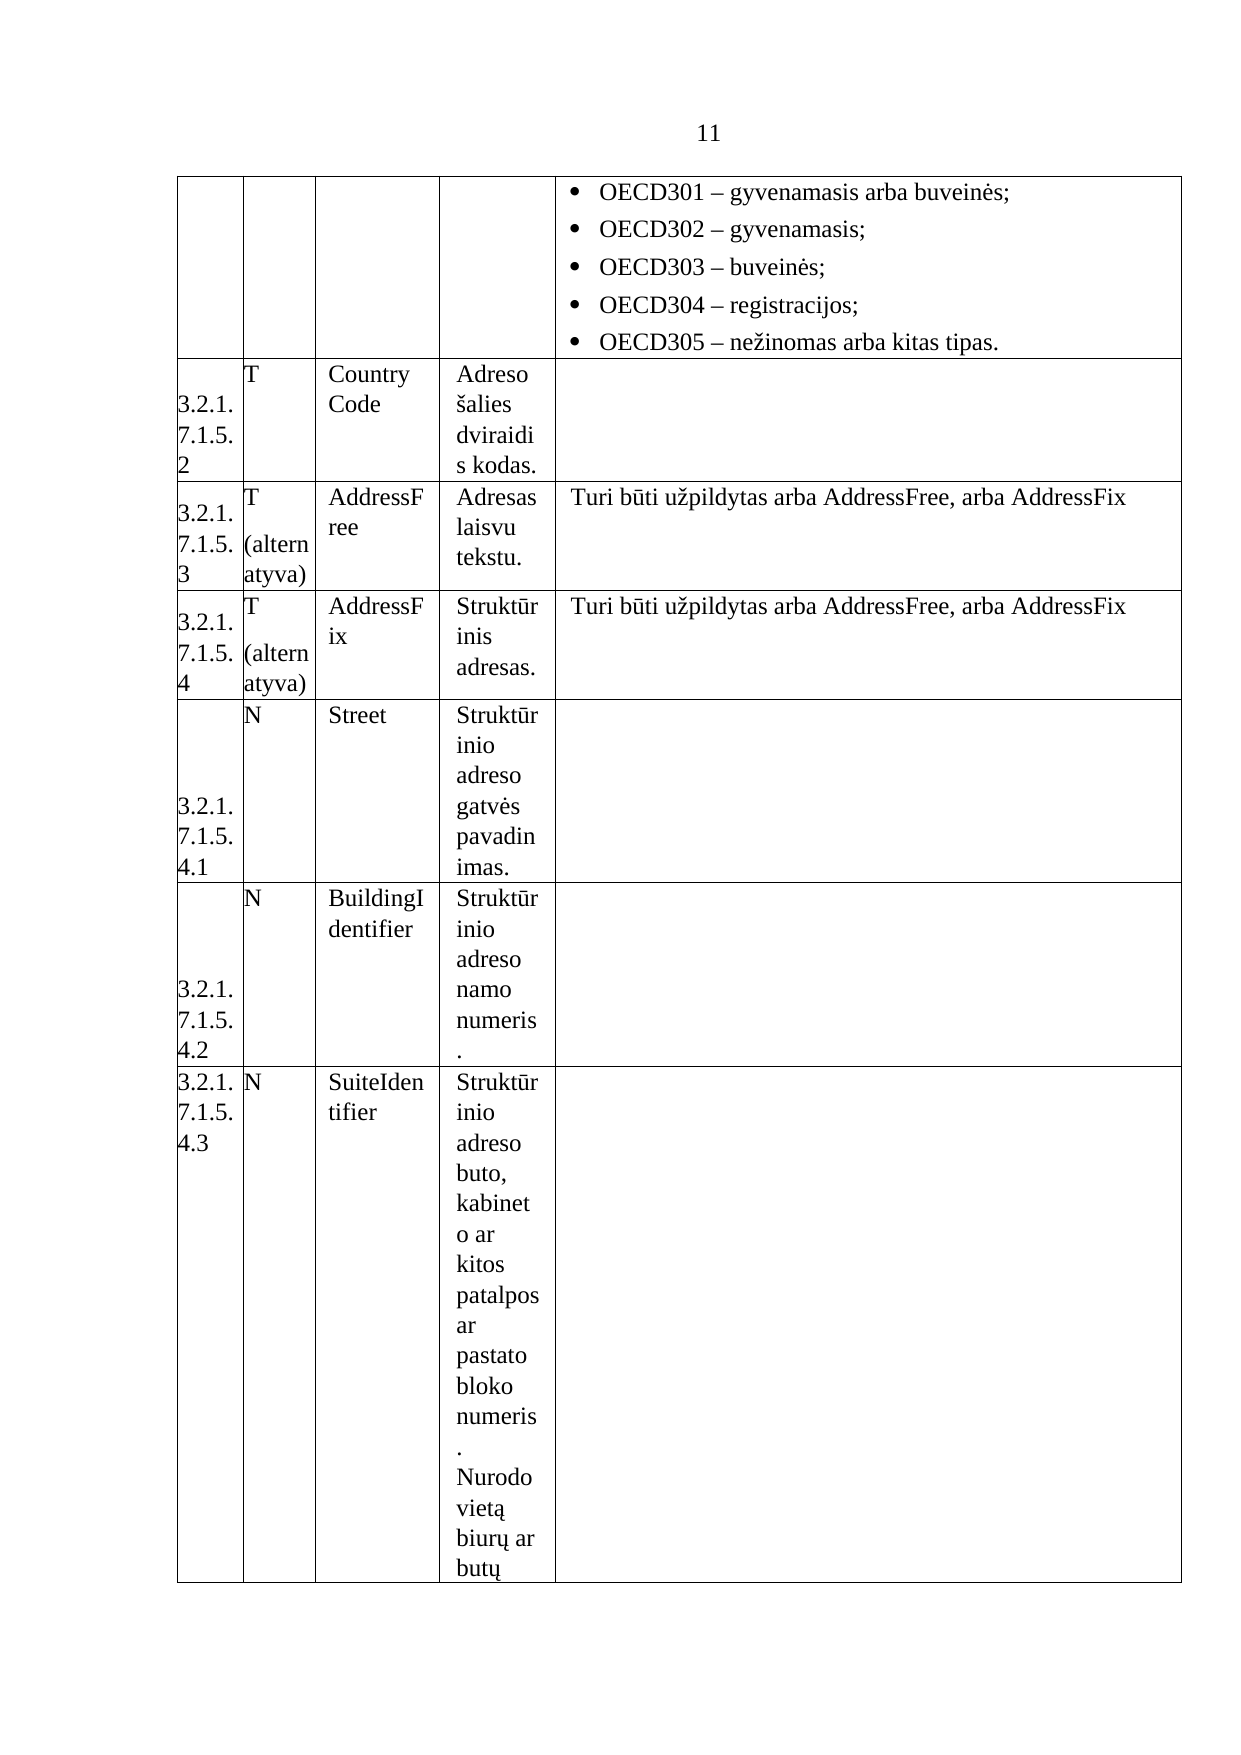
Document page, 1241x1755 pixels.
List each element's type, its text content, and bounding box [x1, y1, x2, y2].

table_cell  OECD301 – gyvenamasis arba buveinės;  OECD302 – gyvenamasis;  OECD303 – buveinės;  OECD304 – registracijos;  OECD305 – nežinomas arba kitas tipas. [556, 177, 1181, 358]
table_cell T (alternatyva) [244, 482, 315, 590]
table_cell SuiteIdentifier [316, 1067, 439, 1582]
table_cell 3.2.1.7.1.5.4.1 [178, 700, 243, 882]
table_cell AddressFree [316, 482, 439, 590]
table_cell Struktūrinio adreso buto, kabineto ar kitos patalpos ar pastato bloko numeris. Nurodo vietą biurų ar butų [440, 1067, 555, 1582]
table_cell N [244, 700, 315, 882]
table_cell 3.2.1.7.1.5.3 [178, 482, 243, 590]
table_cell CountryCode [316, 359, 439, 481]
table_cell Turi būti užpildytas arba AddressFree, arba AddressFix [556, 591, 1181, 699]
table_cell [178, 177, 243, 358]
table_cell [556, 359, 1181, 481]
table_cell [556, 883, 1181, 1066]
table_cell Turi būti užpildytas arba AddressFree, arba AddressFix [556, 482, 1181, 590]
table_cell 3.2.1.7.1.5.4.2 [178, 883, 243, 1066]
table_cell [244, 177, 315, 358]
table_cell 3.2.1.7.1.5.2 [178, 359, 243, 481]
table_cell [440, 177, 555, 358]
table_cell N [244, 1067, 315, 1582]
table_cell AddressFix [316, 591, 439, 699]
table_cell 3.2.1.7.1.5.4 [178, 591, 243, 699]
table_cell Struktūrinio adreso gatvės pavadinimas. [440, 700, 555, 882]
table_cell Struktūrinio adreso namo numeris. [440, 883, 555, 1066]
table_cell T [244, 359, 315, 481]
table_cell [556, 700, 1181, 882]
table_cell Adresas laisvu tekstu. [440, 482, 555, 590]
table_cell [316, 177, 439, 358]
table_cell N [244, 883, 315, 1066]
table_cell T (alternatyva) [244, 591, 315, 699]
table_cell [556, 1067, 1181, 1582]
table_cell 3.2.1.7.1.5.4.3 [178, 1067, 243, 1582]
table_cell BuildingIdentifier [316, 883, 439, 1066]
table_cell Adreso šalies dviraidis kodas. [440, 359, 555, 481]
table_cell Struktūrinis adresas. [440, 591, 555, 699]
table_cell Street [316, 700, 439, 882]
